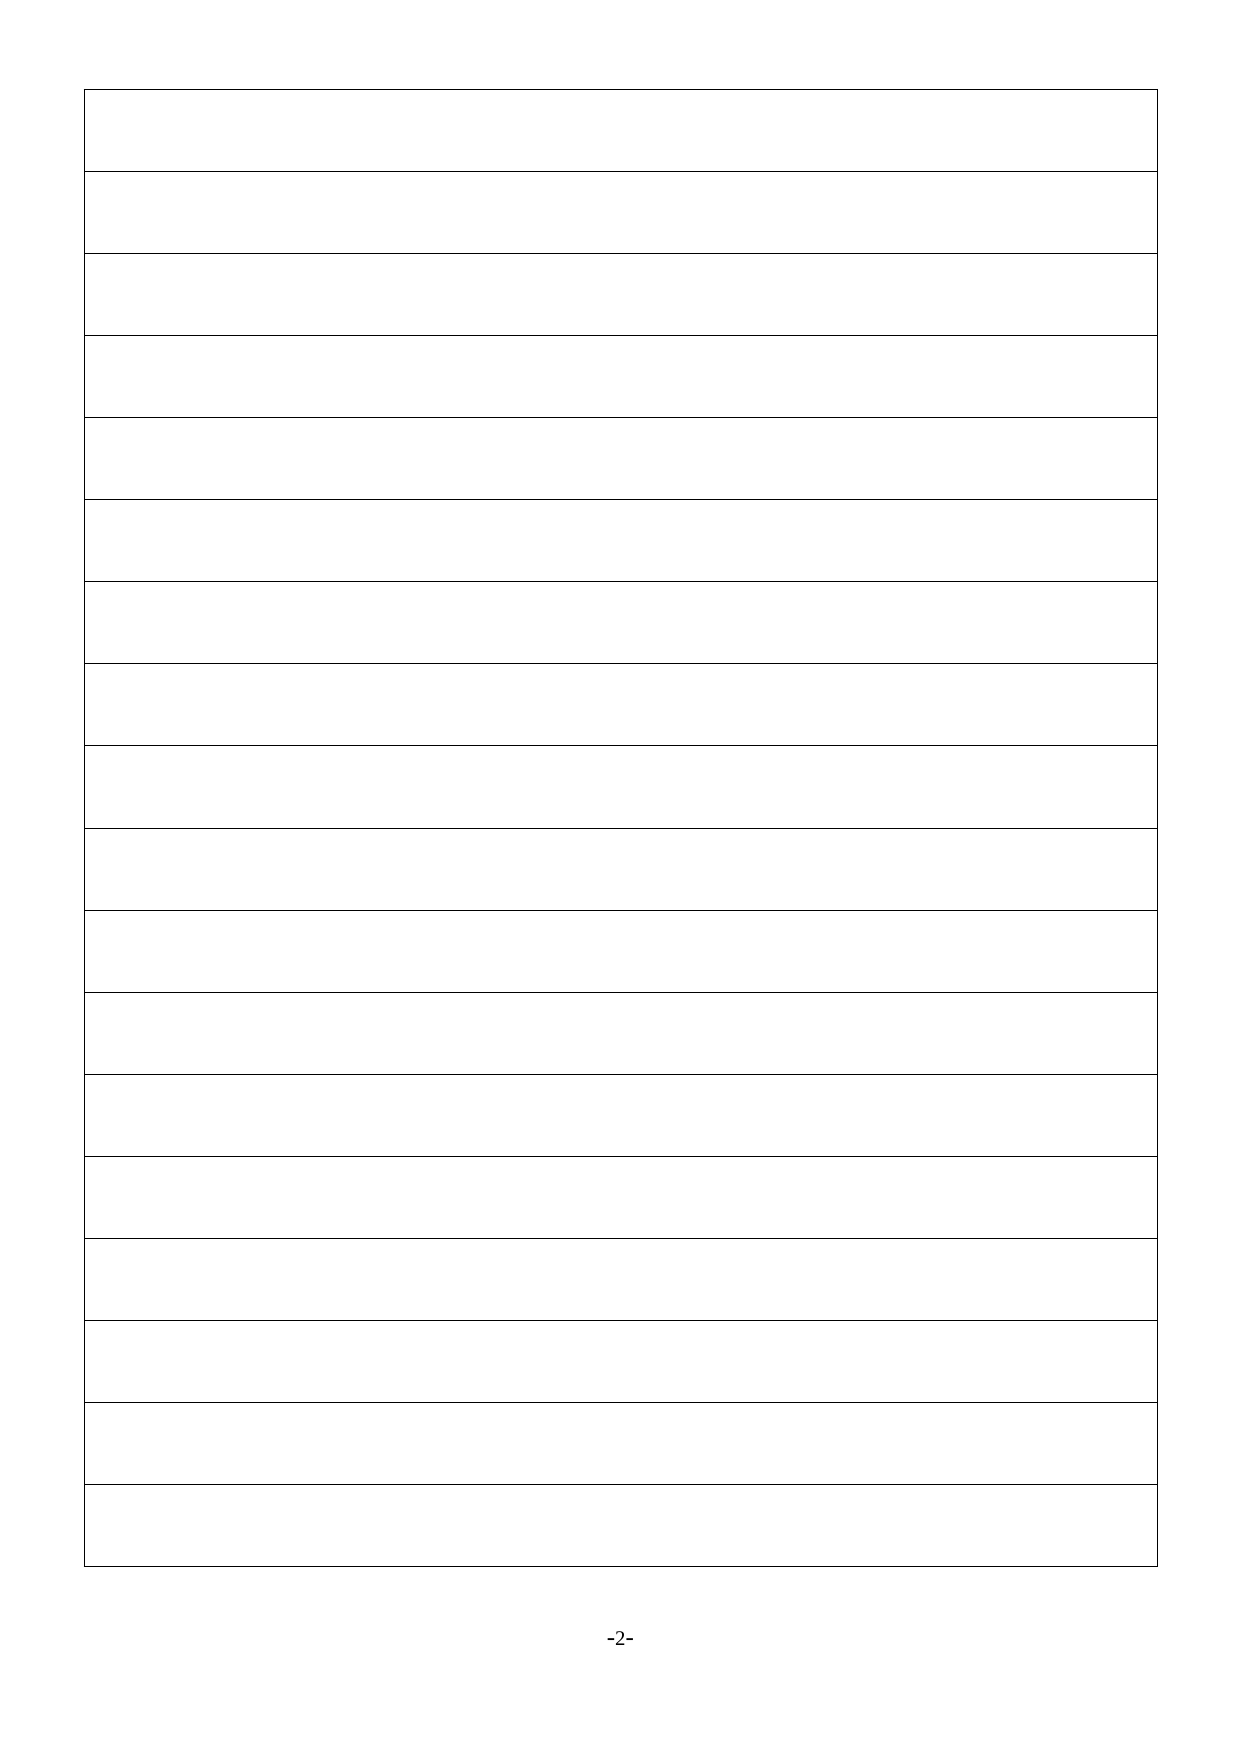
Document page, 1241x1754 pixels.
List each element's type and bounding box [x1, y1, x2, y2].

table_cell [85, 418, 1157, 499]
table_cell [85, 1321, 1157, 1402]
table_cell [85, 746, 1157, 827]
table_cell [85, 993, 1157, 1074]
table_cell [85, 1403, 1157, 1484]
table_cell [85, 500, 1157, 581]
table_cell [85, 172, 1157, 253]
table_cell [85, 1239, 1157, 1320]
table_cell [85, 1485, 1157, 1566]
table_cell [85, 664, 1157, 745]
table_cell [85, 90, 1157, 171]
table_cell [85, 911, 1157, 992]
table_cell [85, 1075, 1157, 1156]
table_cell [85, 336, 1157, 417]
table_cell [85, 1157, 1157, 1238]
table_cell [85, 254, 1157, 335]
table_cell [85, 582, 1157, 663]
table_cell [85, 829, 1157, 909]
